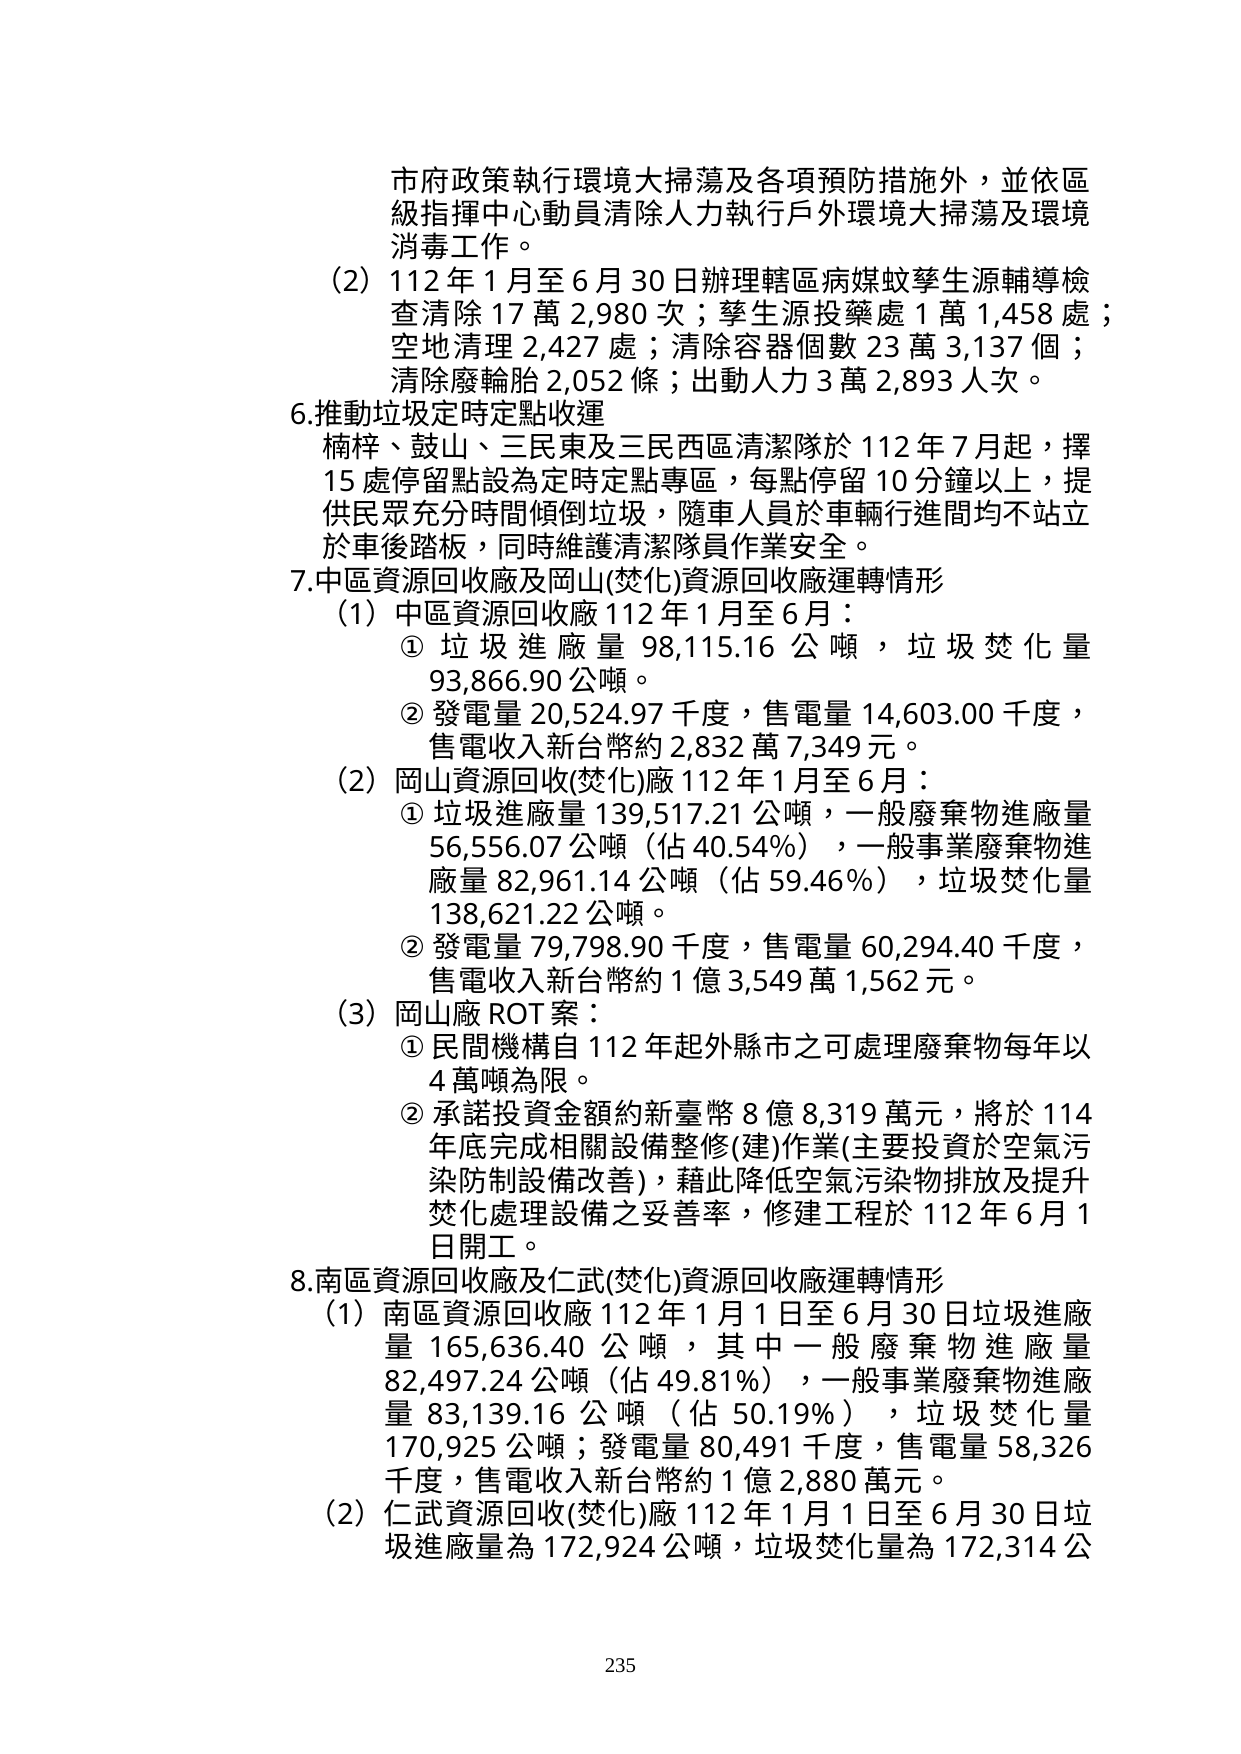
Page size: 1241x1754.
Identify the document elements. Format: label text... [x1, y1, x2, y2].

text ①垃圾進廠量139,517.21公噸，一般廢棄物進廠量56,556.07公噸（佔40.54％），一般事業廢棄物進廠量82,961.14公噸（佔59.46％），垃圾焚化量138,621.22公噸。 [399, 798, 1092, 931]
text （3）岡山廠ROT案： [319, 998, 1092, 1031]
text ①垃圾進廠量98,115.16公噸，垃圾焚化量93,866.90公噸。 [399, 631, 1092, 698]
text （2）112年1月至6月30日辦理轄區病媒蚊孳生源輔導檢查清除17萬2,980次；孳生源投藥處1萬1,458處；空地清理2,427處；清除容器個數23萬3,137個；清除廢輪胎2,052條；出動人力3萬2,893人次。 [313, 264, 1092, 398]
text ②發電量20,524.97千度，售電量14,603.00千度，售電收入新台幣約2,832萬7,349元。 [399, 698, 1092, 764]
text ②承諾投資金額約新臺幣8億8,319萬元，將於114年底完成相關設備整修(建)作業(主要投資於空氣污染防制設備改善)，藉此降低空氣污染物排放及提升焚化處理設備之妥善率，修建工程於112年6月1日開工。 [399, 1098, 1092, 1264]
text （1）南區資源回收廠112年1月1日至6月30日垃圾進廠量165,636.40公噸，其中一般廢棄物進廠量82,497.24公噸（佔49.81%），一般事業廢棄物進廠量83,139.16公噸（佔50.19%），垃圾焚化量170,925公噸；發電量80,491千度，售電量58,326千度，售電收入新台幣約1億2,880萬元。 [307, 1298, 1092, 1498]
text ②發電量79,798.90千度，售電量60,294.40千度，售電收入新台幣約1億3,549萬1,562元。 [399, 931, 1092, 998]
text 市府政策執行環境大掃蕩及各項預防措施外，並依區級指揮中心動員清除人力執行戶外環境大掃蕩及環境消毒工作。 [313, 164, 1092, 264]
text 7.中區資源回收廠及岡山(焚化)資源回收廠運轉情形 [289, 564, 1092, 598]
text ①民間機構自112年起外縣市之可處理廢棄物每年以4萬噸為限。 [399, 1031, 1092, 1098]
text （2）仁武資源回收(焚化)廠112年1月1日至6月30日垃圾進廠量為172,924公噸，垃圾焚化量為172,314公 [307, 1498, 1092, 1564]
text 8.南區資源回收廠及仁武(焚化)資源回收廠運轉情形 [289, 1264, 1092, 1298]
text 6.推動垃圾定時定點收運 [289, 398, 1092, 431]
text 楠梓、鼓山、三民東及三民西區清潔隊於112年7月起，擇15處停留點設為定時定點專區，每點停留10分鐘以上，提供民眾充分時間傾倒垃圾，隨車人員於車輛行進間均不站立於車後踏板，同時維護清潔隊員作業安全。 [322, 431, 1092, 564]
text （2）岡山資源回收(焚化)廠112年1月至6月： [319, 764, 1092, 798]
text （1）中區資源回收廠112年1月至6月： [319, 598, 1092, 631]
